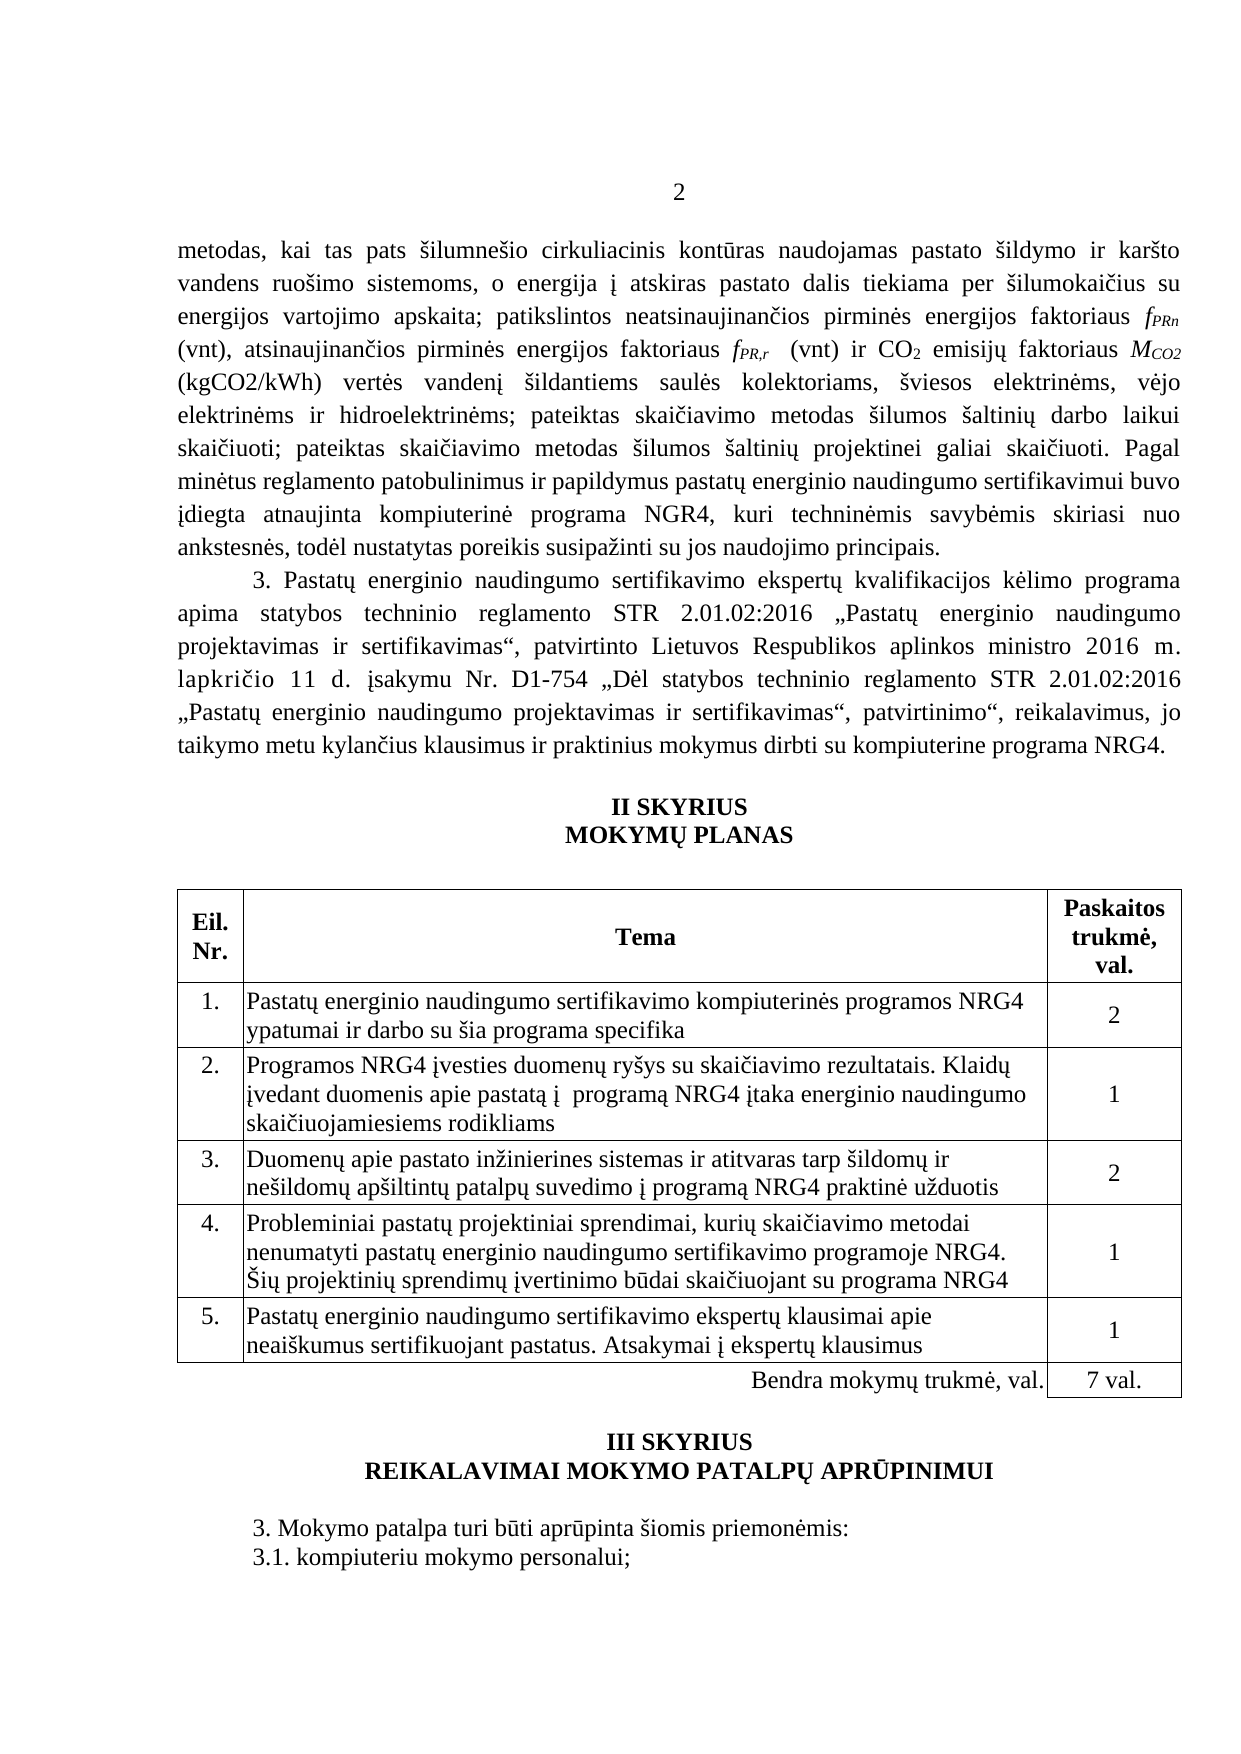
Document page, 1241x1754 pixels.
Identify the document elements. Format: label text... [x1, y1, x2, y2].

table_header Eil. Nr. [178, 890, 243, 982]
table_header Paskaitos trukmė, val. [1048, 890, 1181, 982]
table_cell Programos NRG4 įvesties duomenų ryšys su skaičiavimo rezultatais. Klaidų įvedant duomenis apie pastatą į programą NRG4 įtaka energinio naudingumo skaičiuojamiesiems rodikliams [244, 1048, 1047, 1140]
table_cell Pastatų energinio naudingumo sertifikavimo ekspertų klausimai apie neaiškumus sertifikuojant pastatus. Atsakymai į ekspertų klausimus [244, 1298, 1047, 1362]
table_cell Duomenų apie pastato inžinierines sistemas ir atitvaras tarp šildomų ir nešildomų apšiltintų patalpų suvedimo į programą NRG4 praktinė užduotis [244, 1141, 1047, 1204]
table_cell 1. [178, 983, 243, 1047]
text 3. Pastatų energinio naudingumo sertifikavimo ekspertų kvalifikacijos kėlimo programa apima statybos techninio reglamento STR 2.01.02:2016 „Pastatų energinio naudingumo projektavimas ir sertifikavimas“, patvirtinto Lietuvos Respublikos aplinkos ministro 2016 m. lapkričio 11 d. įsakymu Nr. D1-754 „Dėl statybos techninio reglamento STR 2.01.02:2016 „Pastatų energinio naudingumo projektavimas ir sertifikavimas“, patvirtinimo“, reikalavimus, jo taikymo metu kylančius klausimus ir praktinius mokymus dirbti su kompiuterine programa NRG4. [177, 565, 1181, 759]
table_cell 2 [1048, 1141, 1181, 1204]
text III SKYRIUS [177, 1427, 1181, 1456]
table_cell 2 [1048, 983, 1181, 1047]
table_cell 2. [178, 1048, 243, 1140]
table_cell 3. [178, 1141, 243, 1204]
table_cell Pastatų energinio naudingumo sertifikavimo kompiuterinės programos NRG4 ypatumai ir darbo su šia programa specifika [244, 983, 1047, 1047]
text Reikalavimai mokymo patalpų aprūpinimui [177, 1456, 1181, 1484]
table_cell 1 [1048, 1205, 1181, 1297]
table_cell 1 [1048, 1048, 1181, 1140]
table_cell 1 [1048, 1298, 1181, 1362]
text 3.1. kompiuteriu mokymo personalui; [177, 1542, 1181, 1571]
text Mokymų planas [177, 821, 1181, 849]
table_cell 7 val. [1048, 1363, 1181, 1397]
text metodas, kai tas pats šilumnešio cirkuliacinis kontūras naudojamas pastato šildymo ir karšto vandens ruošimo sistemoms, o energija į atskiras pastato dalis tiekiama per šilumokaičius su energijos vartojimo apskaita; patikslintos neatsinaujinančios pirminės energijos faktoriaus fPRn (vnt), atsinaujinančios pirminės energijos faktoriaus fPR,r (vnt) ir CO2 emisijų faktoriaus MCO2 (kgCO2/kWh) vertės vandenį šildantiems saulės kolektoriams, šviesos elektrinėms, vėjo elektrinėms ir hidroelektrinėms; pateiktas skaičiavimo metodas šilumos šaltinių darbo laikui skaičiuoti; pateiktas skaičiavimo metodas šilumos šaltinių projektinei galiai skaičiuoti. Pagal minėtus reglamento patobulinimus ir papildymus pastatų energinio naudingumo sertifikavimui buvo įdiegta atnaujinta kompiuterinė programa NGR4, kuri techninėmis savybėmis skiriasi nuo ankstesnės, todėl nustatytas poreikis susipažinti su jos naudojimo principais. [177, 235, 1181, 561]
text 3. Mokymo patalpa turi būti aprūpinta šiomis priemonėmis: [177, 1513, 1181, 1542]
table_cell 5. [178, 1298, 243, 1362]
text II SKYRIUS [177, 792, 1181, 821]
table_cell Bendra mokymų trukmė, val. [243, 1363, 1047, 1397]
table_header Tema [244, 890, 1047, 982]
table_cell 4. [178, 1205, 243, 1297]
table_cell [177, 1363, 243, 1397]
table_cell Probleminiai pastatų projektiniai sprendimai, kurių skaičiavimo metodai nenumatyti pastatų energinio naudingumo sertifikavimo programoje NRG4. Šių projektinių sprendimų įvertinimo būdai skaičiuojant su programa NRG4 [244, 1205, 1047, 1297]
